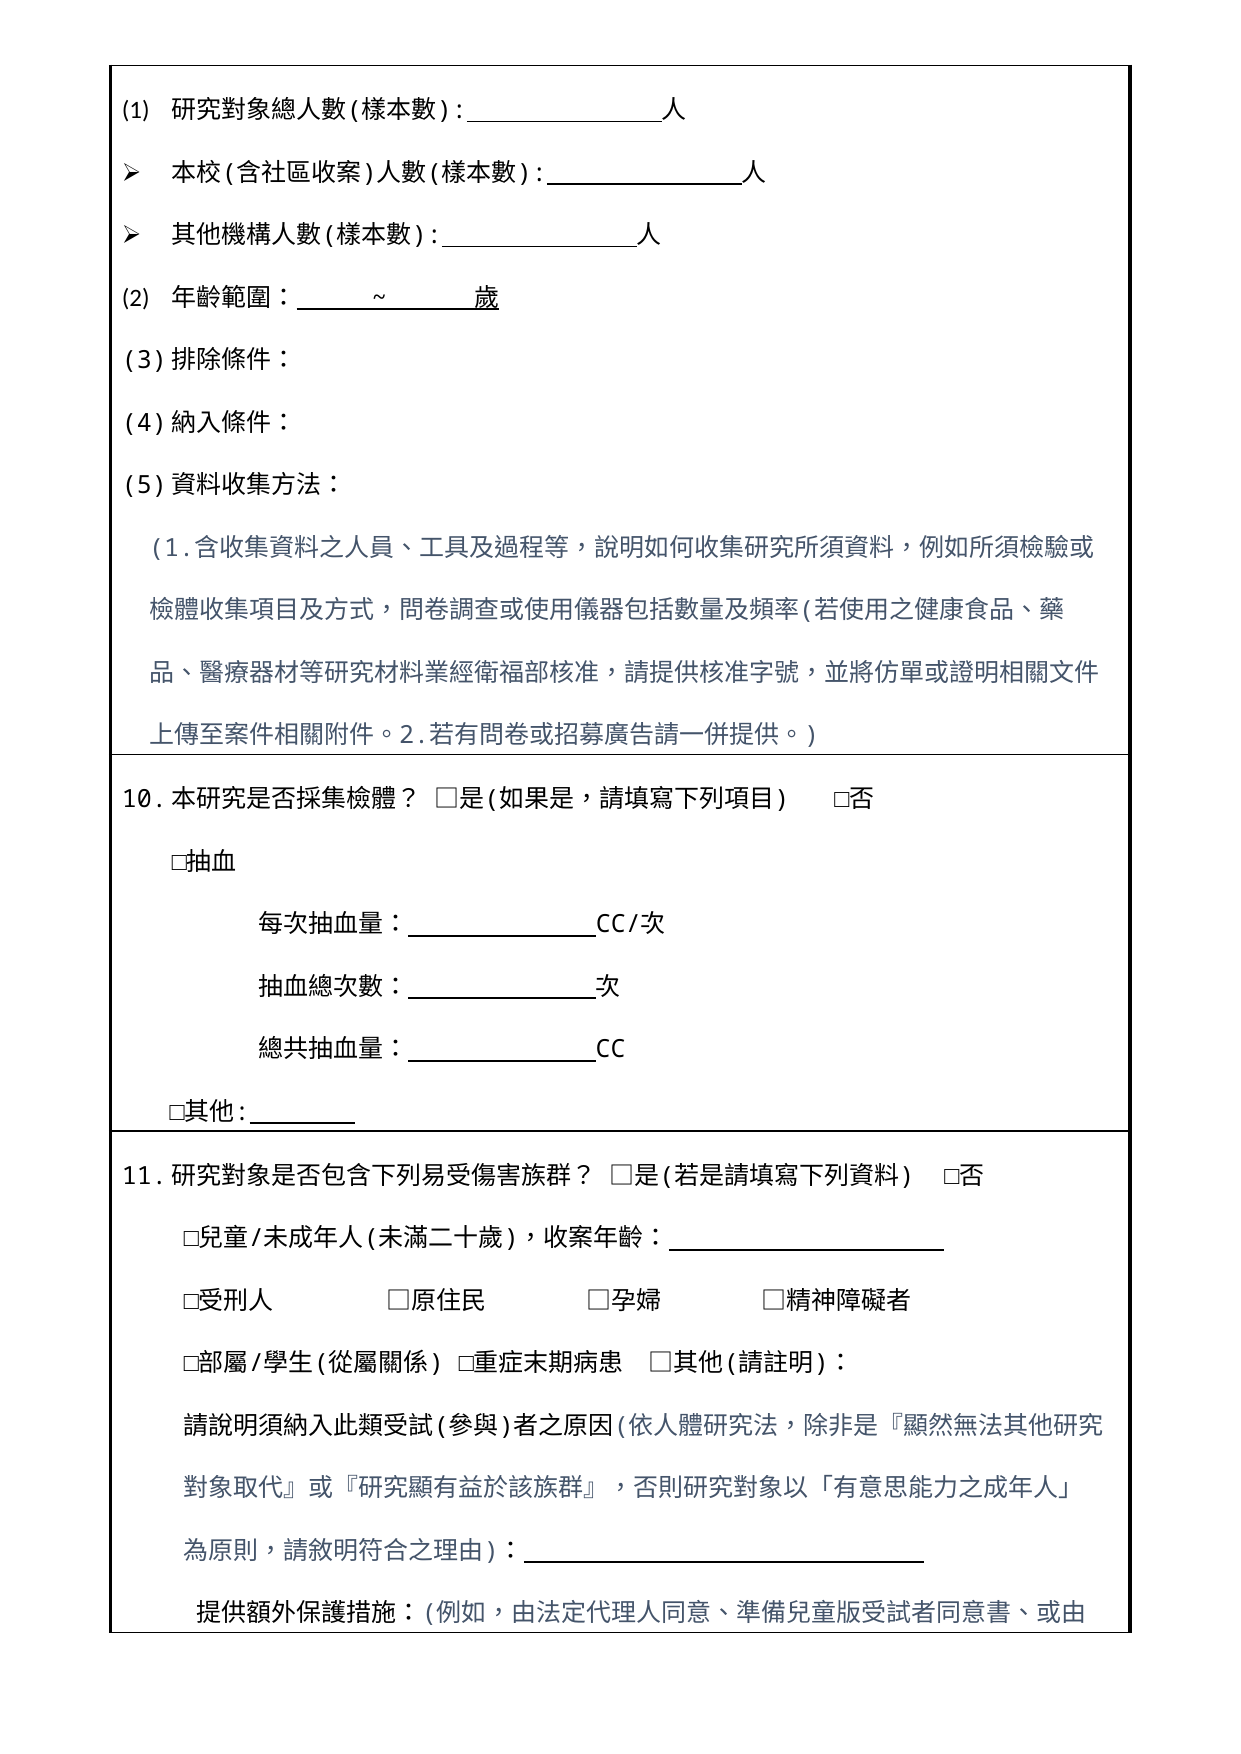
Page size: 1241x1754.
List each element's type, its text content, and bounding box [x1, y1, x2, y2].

table_cell 本研究是否採集檢體？ □是(如果是，請填寫下列項目) □否 □抽血 每次抽血量： CC/次 抽血總次數： 次 總共抽血量： CC □其他: [112, 755, 1128, 1130]
table_cell 研究對象是否包含下列易受傷害族群？ □是(若是請填寫下列資料) □否 □兒童/未成年人(未滿二十歲)，收案年齡： □受刑人 □原住民 □孕婦 □精神障礙者 □部屬/學生(從屬關係) □重症末期病患 □其他(請註明)： 請說明須納入此類受試(參與)者之原因(依人體研究法，除非是『顯然無法其他研究對象取代』或『研究顯有益於該族群』，否則研究對象以「有意思能力之成年人」為原則，請敘明符合之理由)： 提供額外保護措施：(例如，由法定代理人同意、準備兒童版受試者同意書、或由 [112, 1132, 1128, 1632]
table_cell 請說明資料收集方法與研究對象的條件、人數、年齡範圍： 研究對象總人數(樣本數): 人 本校(含社區收案)人數(樣本數): 人 其他機構人數(樣本數): 人 年齡範圍： ~ 歲 排除條件： 納入條件： 資料收集方法： (1.含收集資料之人員、工具及過程等，說明如何收集研究所須資料，例如所須檢驗或檢體收集項目及方式，問卷調查或使用儀器包括數量及頻率(若使用之健康食品、藥品、醫療器材等研究材料業經衛福部核准，請提供核准字號，並將仿單或證明相關文件上傳至案件相關附件。2.若有問卷或招募廣告請一併提供。) [112, 66, 1128, 753]
